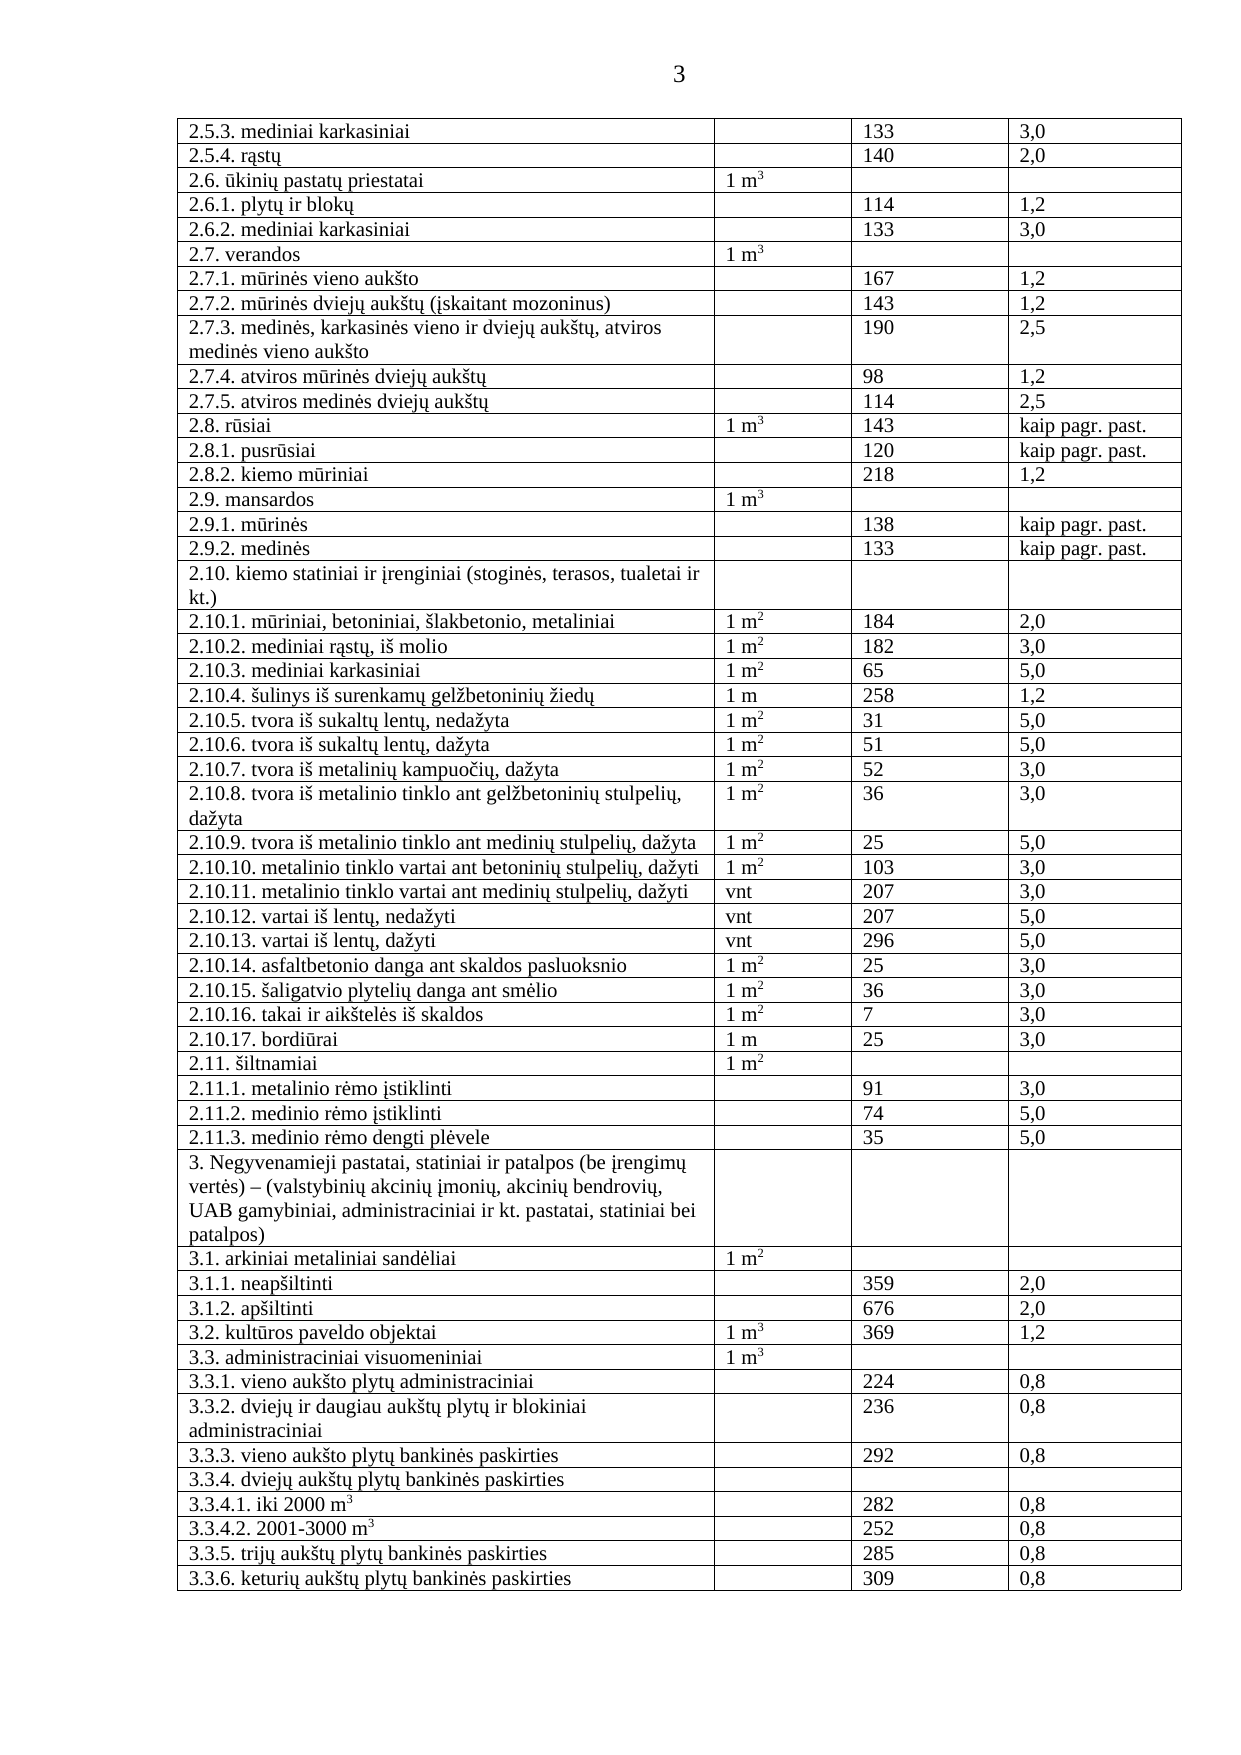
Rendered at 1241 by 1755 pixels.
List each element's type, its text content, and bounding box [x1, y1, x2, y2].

table_cell 2.10.17. bordiūrai [178, 1027, 714, 1051]
table_cell 36 [852, 782, 1008, 829]
table_cell 2.10.6. tvora iš sukaltų lentų, dažyta [178, 733, 714, 756]
table_cell 1,2 [1009, 193, 1181, 216]
table_cell 1 m2 [715, 855, 851, 879]
table_cell 1,2 [1009, 684, 1181, 707]
table_cell [715, 119, 851, 143]
table_cell 1 m [715, 684, 851, 707]
table_cell [715, 1394, 851, 1442]
table_cell 2.9.1. mūrinės [178, 512, 714, 536]
table_cell [852, 1468, 1008, 1491]
table_cell 0,8 [1009, 1517, 1181, 1540]
table_cell 3,0 [1009, 855, 1181, 879]
table_cell 36 [852, 978, 1008, 1002]
table_cell 140 [852, 144, 1008, 167]
table_cell 2.7. verandos [178, 242, 714, 266]
table_cell 120 [852, 438, 1008, 462]
table_cell vnt [715, 904, 851, 928]
table_cell 3. Negyvenamieji pastatai, statiniai ir patalpos (be įrengimų vertės) – (valstybinių akcinių įmonių, akcinių bendrovių, UAB gamybiniai, administraciniai ir kt. pastatai, statiniai bei patalpos) [178, 1150, 714, 1246]
table_cell [715, 365, 851, 388]
table_cell kaip pagr. past. [1009, 512, 1181, 536]
table_cell 1,2 [1009, 1321, 1181, 1344]
table_cell vnt [715, 880, 851, 903]
table_cell 2.10.8. tvora iš metalinio tinklo ant gelžbetoninių stulpelių, dažyta [178, 782, 714, 829]
table_cell 2.10.7. tvora iš metalinių kampuočių, dažyta [178, 757, 714, 781]
table_cell [852, 242, 1008, 266]
table_cell 5,0 [1009, 708, 1181, 732]
table_cell 51 [852, 733, 1008, 756]
table_cell 3.3.4.2. 2001-3000 m3 [178, 1517, 714, 1540]
table_cell 2.9. mansardos [178, 488, 714, 511]
table_cell 143 [852, 291, 1008, 315]
table_cell 2.10.5. tvora iš sukaltų lentų, nedažyta [178, 708, 714, 732]
table_cell 1 m3 [715, 1345, 851, 1369]
table_cell [852, 1345, 1008, 1369]
table_cell 2.10.15. šaligatvio plytelių danga ant smėlio [178, 978, 714, 1002]
table_cell 0,8 [1009, 1370, 1181, 1393]
table_cell 2.10.14. asfaltbetonio danga ant skaldos pasluoksnio [178, 954, 714, 977]
table_cell kaip pagr. past. [1009, 438, 1181, 462]
table_cell 1 m2 [715, 782, 851, 829]
table_cell [1009, 1468, 1181, 1491]
table_cell [715, 463, 851, 486]
table_cell 3,0 [1009, 218, 1181, 241]
table_cell 1 m2 [715, 708, 851, 732]
table_cell 2.6. ūkinių pastatų priestatai [178, 168, 714, 192]
table_cell 3,0 [1009, 634, 1181, 658]
table_cell [715, 1126, 851, 1149]
table_cell 2,0 [1009, 144, 1181, 167]
table_cell 3,0 [1009, 1076, 1181, 1100]
table_cell 0,8 [1009, 1492, 1181, 1516]
table_cell 184 [852, 610, 1008, 633]
table_cell [715, 1296, 851, 1319]
table_cell 114 [852, 193, 1008, 216]
table_cell [852, 168, 1008, 192]
table_cell 0,8 [1009, 1566, 1181, 1589]
table_cell 1 m2 [715, 757, 851, 781]
table_cell 7 [852, 1003, 1008, 1026]
table_cell 3,0 [1009, 757, 1181, 781]
table_cell 2.10.1. mūriniai, betoniniai, šlakbetonio, metaliniai [178, 610, 714, 633]
table_cell 1 m2 [715, 978, 851, 1002]
table_cell 1 m3 [715, 1321, 851, 1344]
table_cell [715, 291, 851, 315]
table_cell 5,0 [1009, 1126, 1181, 1149]
table_cell 2.7.2. mūrinės dviejų aukštų (įskaitant mozoninus) [178, 291, 714, 315]
table_cell 1 m3 [715, 414, 851, 437]
table_cell [852, 1247, 1008, 1270]
table_cell 1 m3 [715, 488, 851, 511]
table_cell 133 [852, 119, 1008, 143]
table_cell [715, 438, 851, 462]
table_cell 2.10.9. tvora iš metalinio tinklo ant medinių stulpelių, dažyta [178, 831, 714, 854]
table_cell 3.3.3. vieno aukšto plytų bankinės paskirties [178, 1443, 714, 1467]
table_cell 292 [852, 1443, 1008, 1467]
table_cell 2.10.12. vartai iš lentų, nedažyti [178, 904, 714, 928]
table_cell 52 [852, 757, 1008, 781]
table_cell 296 [852, 929, 1008, 952]
table_cell 309 [852, 1566, 1008, 1589]
table_cell [715, 1076, 851, 1100]
table_cell 3,0 [1009, 954, 1181, 977]
table_cell 2.10.4. šulinys iš surenkamų gelžbetoninių žiedų [178, 684, 714, 707]
table_cell [715, 389, 851, 413]
table_cell kaip pagr. past. [1009, 537, 1181, 560]
table_cell 3,0 [1009, 119, 1181, 143]
table_cell 2.11. šiltnamiai [178, 1052, 714, 1075]
table_cell 25 [852, 831, 1008, 854]
table_cell 167 [852, 267, 1008, 290]
table_cell 1 m2 [715, 659, 851, 682]
table_cell [715, 267, 851, 290]
table_cell [1009, 1052, 1181, 1075]
table_cell 3.2. kultūros paveldo objektai [178, 1321, 714, 1344]
table_cell 3.3.4. dviejų aukštų plytų bankinės paskirties [178, 1468, 714, 1491]
table_cell [1009, 168, 1181, 192]
table_cell 133 [852, 537, 1008, 560]
table_cell 3,0 [1009, 880, 1181, 903]
table_cell 3.1.2. apšiltinti [178, 1296, 714, 1319]
table_cell 0,8 [1009, 1394, 1181, 1442]
table_cell 35 [852, 1126, 1008, 1149]
table_cell [715, 512, 851, 536]
table_cell 2.10.3. mediniai karkasiniai [178, 659, 714, 682]
table_cell 2.7.1. mūrinės vieno aukšto [178, 267, 714, 290]
table_cell [715, 218, 851, 241]
table_cell 3.1.1. neapšiltinti [178, 1271, 714, 1295]
table_cell 2.8.2. kiemo mūriniai [178, 463, 714, 486]
table_cell kaip pagr. past. [1009, 414, 1181, 437]
table_cell 5,0 [1009, 1101, 1181, 1124]
table_cell [715, 1150, 851, 1246]
table_cell 5,0 [1009, 733, 1181, 756]
table_cell 114 [852, 389, 1008, 413]
table_cell [715, 1271, 851, 1295]
table_cell 3,0 [1009, 782, 1181, 829]
table_cell 2.11.2. medinio rėmo įstiklinti [178, 1101, 714, 1124]
table_cell 182 [852, 634, 1008, 658]
table_cell [1009, 488, 1181, 511]
table_cell 2.11.3. medinio rėmo dengti plėvele [178, 1126, 714, 1149]
table_cell 3.3. administraciniai visuomeniniai [178, 1345, 714, 1369]
table_cell 2.5.4. rąstų [178, 144, 714, 167]
table_cell 1,2 [1009, 463, 1181, 486]
table_cell 285 [852, 1541, 1008, 1565]
table_cell [852, 561, 1008, 609]
table_cell 2.10.10. metalinio tinklo vartai ant betoninių stulpelių, dažyti [178, 855, 714, 879]
table_cell 3.3.1. vieno aukšto plytų administraciniai [178, 1370, 714, 1393]
table_cell 1 m [715, 1027, 851, 1051]
table_cell 1,2 [1009, 267, 1181, 290]
table_cell 207 [852, 904, 1008, 928]
table_cell 1 m2 [715, 1003, 851, 1026]
table_cell [715, 1566, 851, 1589]
table_cell [1009, 561, 1181, 609]
table_cell 2.7.3. medinės, karkasinės vieno ir dviejų aukštų, atviros medinės vieno aukšto [178, 316, 714, 363]
table_cell 2,0 [1009, 1296, 1181, 1319]
table_cell 2,0 [1009, 1271, 1181, 1295]
table_cell 5,0 [1009, 659, 1181, 682]
table_cell 5,0 [1009, 904, 1181, 928]
table_cell 218 [852, 463, 1008, 486]
table_cell [715, 316, 851, 363]
table_cell 133 [852, 218, 1008, 241]
table_cell 25 [852, 954, 1008, 977]
table_cell 5,0 [1009, 831, 1181, 854]
table_cell 2,5 [1009, 316, 1181, 363]
table_cell 3.3.6. keturių aukštų plytų bankinės paskirties [178, 1566, 714, 1589]
table_cell 2.10.16. takai ir aikštelės iš skaldos [178, 1003, 714, 1026]
table_cell 0,8 [1009, 1541, 1181, 1565]
table_cell 2.8.1. pusrūsiai [178, 438, 714, 462]
table_cell 3.1. arkiniai metaliniai sandėliai [178, 1247, 714, 1270]
table_cell 74 [852, 1101, 1008, 1124]
table_cell 5,0 [1009, 929, 1181, 952]
table_cell 1,2 [1009, 291, 1181, 315]
table_cell 25 [852, 1027, 1008, 1051]
table_cell [852, 1052, 1008, 1075]
table_cell 236 [852, 1394, 1008, 1442]
table_cell 1 m2 [715, 634, 851, 658]
table_cell 3.3.5. trijų aukštų plytų bankinės paskirties [178, 1541, 714, 1565]
table_cell 2,5 [1009, 389, 1181, 413]
table_cell 369 [852, 1321, 1008, 1344]
table_cell 1 m2 [715, 733, 851, 756]
table_cell 676 [852, 1296, 1008, 1319]
table_cell 258 [852, 684, 1008, 707]
table_cell 1,2 [1009, 365, 1181, 388]
table_cell 3.3.2. dviejų ir daugiau aukštų plytų ir blokiniai administraciniai [178, 1394, 714, 1442]
table_cell [715, 1517, 851, 1540]
table_cell 2.6.2. mediniai karkasiniai [178, 218, 714, 241]
table_cell [852, 488, 1008, 511]
table_cell 2.7.5. atviros medinės dviejų aukštų [178, 389, 714, 413]
table_cell 65 [852, 659, 1008, 682]
table_cell 282 [852, 1492, 1008, 1516]
table_cell [1009, 242, 1181, 266]
table_cell 2,0 [1009, 610, 1181, 633]
table_cell 1 m3 [715, 242, 851, 266]
table_cell 2.9.2. medinės [178, 537, 714, 560]
table_cell 2.10.13. vartai iš lentų, dažyti [178, 929, 714, 952]
table_cell [1009, 1247, 1181, 1270]
table_cell 98 [852, 365, 1008, 388]
table_cell 3.3.4.1. iki 2000 m3 [178, 1492, 714, 1516]
table_cell 2.10.11. metalinio tinklo vartai ant medinių stulpelių, dažyti [178, 880, 714, 903]
table_cell 2.5.3. mediniai karkasiniai [178, 119, 714, 143]
table_cell [715, 1468, 851, 1491]
table_cell [715, 1492, 851, 1516]
table_cell 91 [852, 1076, 1008, 1100]
table_cell 103 [852, 855, 1008, 879]
table_cell [1009, 1150, 1181, 1246]
table_cell 1 m2 [715, 1247, 851, 1270]
table_cell [715, 561, 851, 609]
table_cell 2.10. kiemo statiniai ir įrenginiai (stoginės, terasos, tualetai ir kt.) [178, 561, 714, 609]
table_cell 1 m2 [715, 1052, 851, 1075]
table_cell [715, 144, 851, 167]
table_cell [715, 537, 851, 560]
table_cell 3,0 [1009, 978, 1181, 1002]
table_cell 252 [852, 1517, 1008, 1540]
table_cell 359 [852, 1271, 1008, 1295]
table_cell 2.10.2. mediniai rąstų, iš molio [178, 634, 714, 658]
table_cell 1 m3 [715, 168, 851, 192]
table_cell [715, 1370, 851, 1393]
table_cell [715, 1541, 851, 1565]
table_cell 2.11.1. metalinio rėmo įstiklinti [178, 1076, 714, 1100]
table_cell 1 m2 [715, 610, 851, 633]
table_cell 2.8. rūsiai [178, 414, 714, 437]
table_cell 2.7.4. atviros mūrinės dviejų aukštų [178, 365, 714, 388]
table_cell 3,0 [1009, 1003, 1181, 1026]
table_cell 138 [852, 512, 1008, 536]
table_cell 2.6.1. plytų ir blokų [178, 193, 714, 216]
table_cell 207 [852, 880, 1008, 903]
table_cell [852, 1150, 1008, 1246]
table_cell [715, 193, 851, 216]
table_cell 224 [852, 1370, 1008, 1393]
table_cell [715, 1101, 851, 1124]
table_cell [1009, 1345, 1181, 1369]
table_cell 143 [852, 414, 1008, 437]
table_cell [715, 1443, 851, 1467]
table_cell 1 m2 [715, 954, 851, 977]
table_cell 3,0 [1009, 1027, 1181, 1051]
table_cell 1 m2 [715, 831, 851, 854]
table_cell 190 [852, 316, 1008, 363]
table_cell 31 [852, 708, 1008, 732]
table_cell 0,8 [1009, 1443, 1181, 1467]
table_cell vnt [715, 929, 851, 952]
